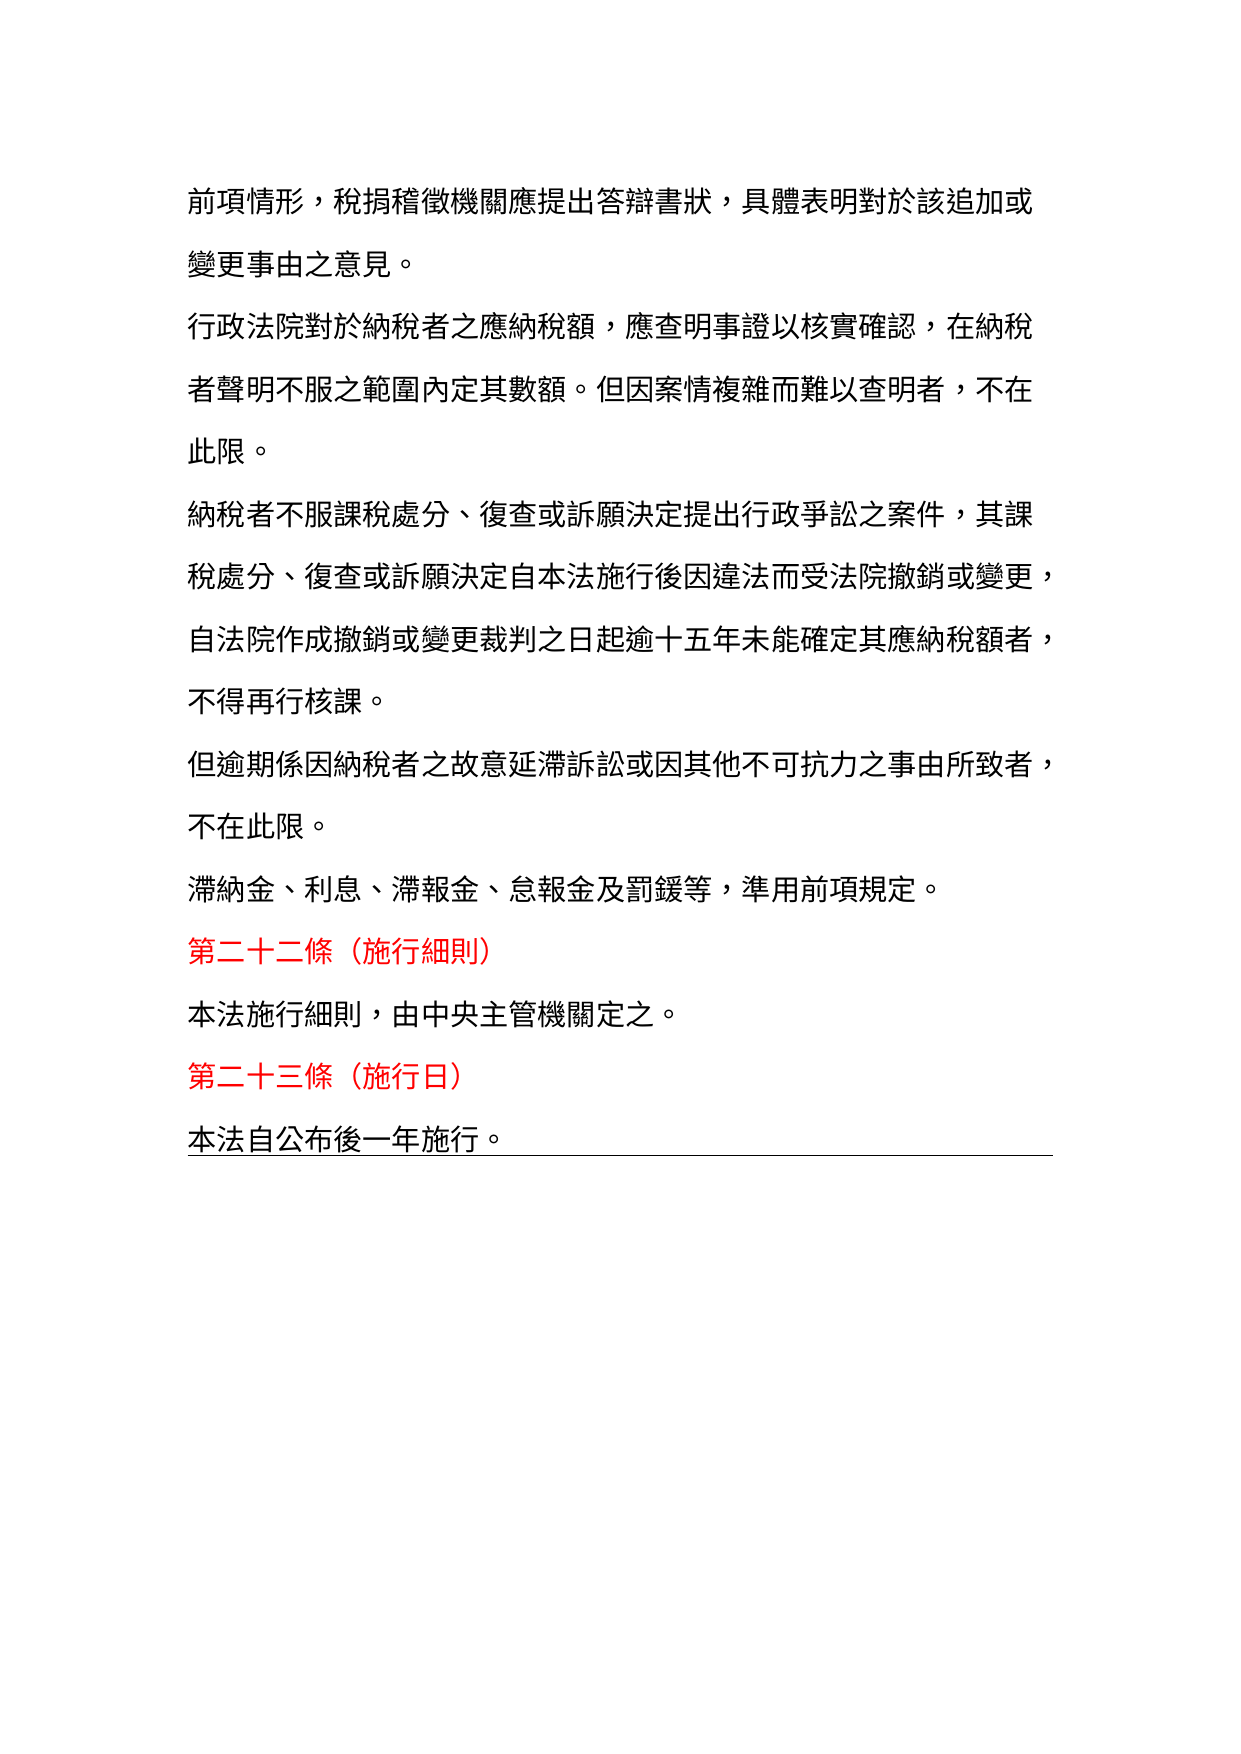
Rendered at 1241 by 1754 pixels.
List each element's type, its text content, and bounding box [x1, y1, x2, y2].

text 但逾期係因納稅者之故意延滯訴訟或因其他不可抗力之事由所致者，不在此限。 [187, 721, 1053, 846]
text 前項情形，稅捐稽徵機關應提出答辯書狀，具體表明對於該追加或變更事由之意見。 [187, 158, 1053, 283]
text 納稅者不服課稅處分、復查或訴願決定提出行政爭訟之案件，其課稅處分、復查或訴願決定自本法施行後因違法而受法院撤銷或變更，自法院作成撤銷或變更裁判之日起逾十五年未能確定其應納稅額者，不得再行核課。 [187, 471, 1053, 721]
text 第二十二條（施行細則） [187, 908, 1053, 971]
text 行政法院對於納稅者之應納稅額，應查明事證以核實確認，在納稅者聲明不服之範圍內定其數額。但因案情複雜而難以查明者，不在此限。 [187, 283, 1053, 471]
text 本法施行細則，由中央主管機關定之。 [187, 971, 1053, 1033]
text 第二十三條（施行日） [187, 1033, 1053, 1096]
text 滯納金、利息、滯報金、怠報金及罰鍰等，準用前項規定。 [187, 846, 1053, 908]
text 本法自公布後一年施行。 [187, 1096, 1053, 1155]
